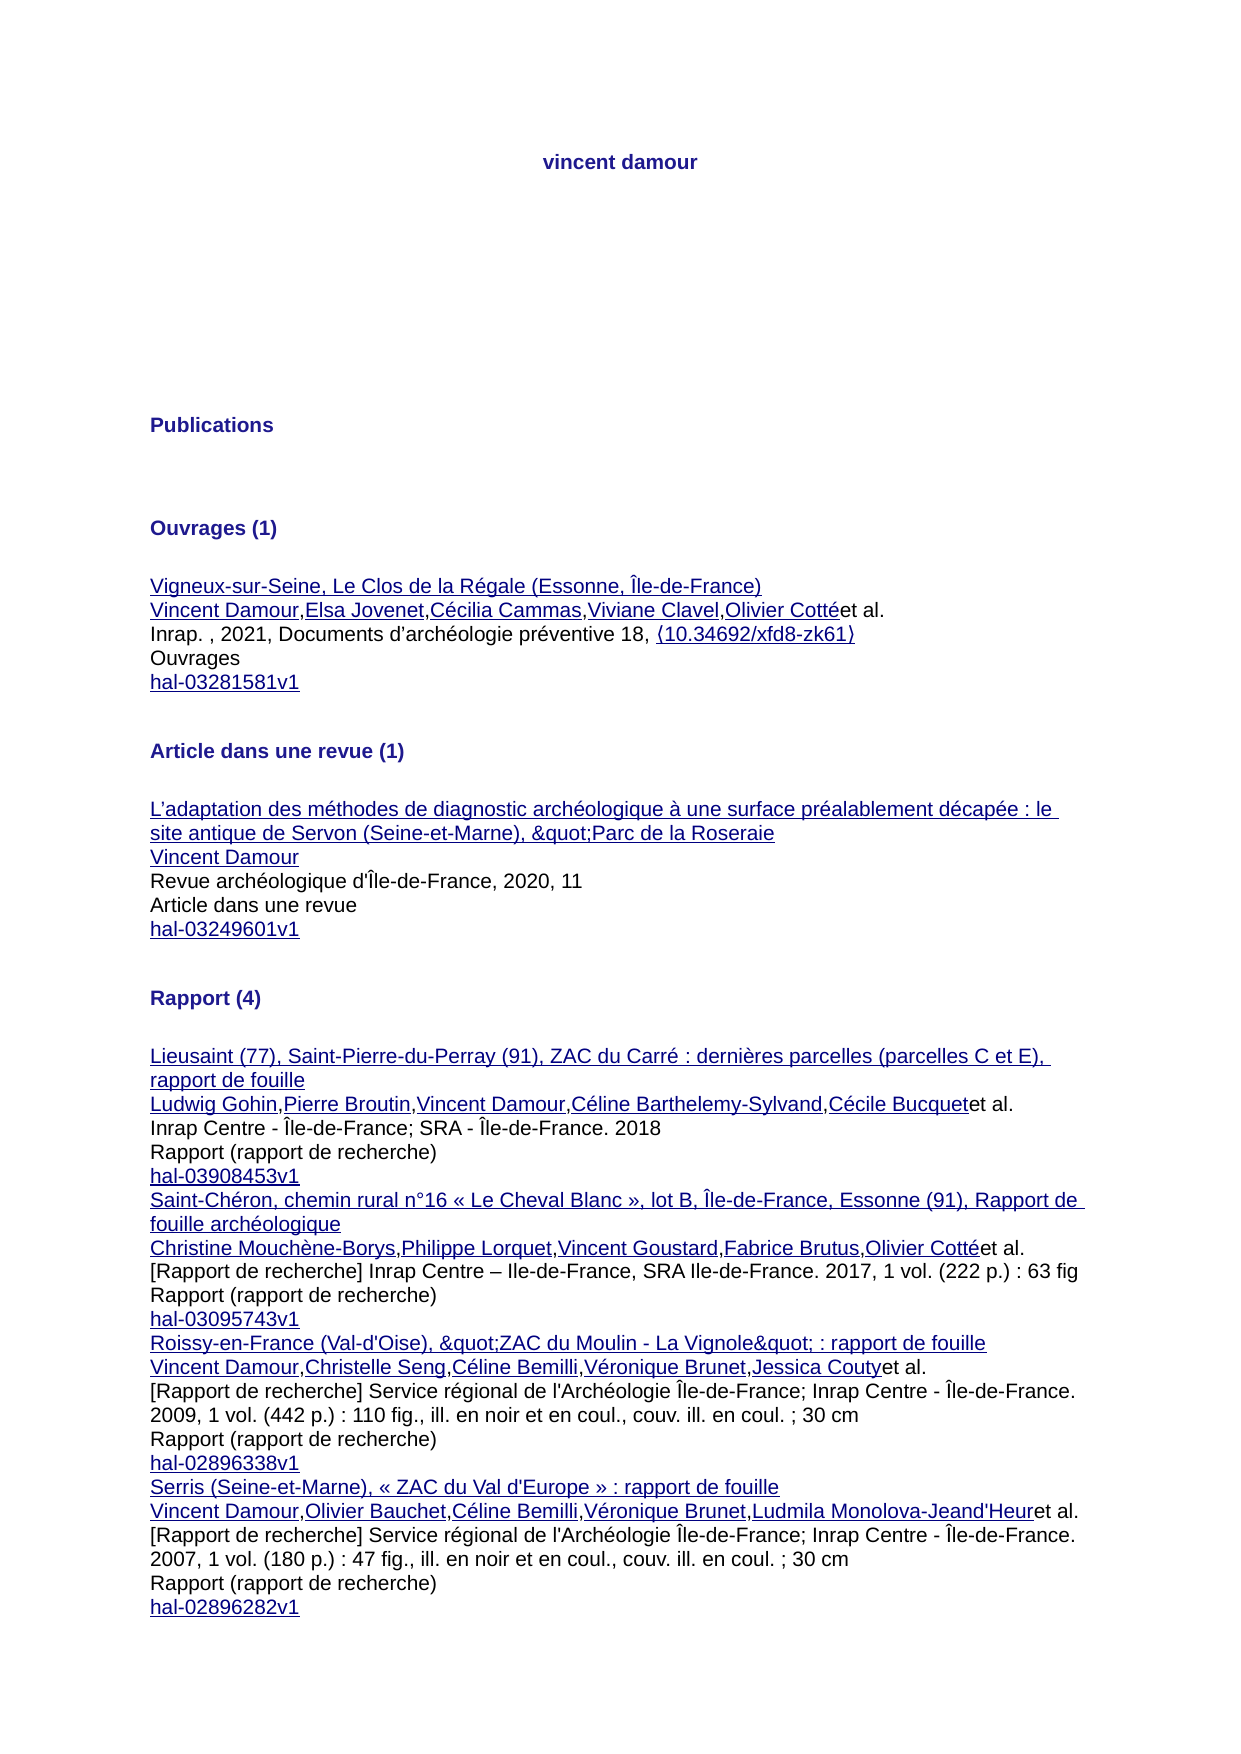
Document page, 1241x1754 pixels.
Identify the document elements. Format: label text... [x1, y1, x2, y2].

subtitle Ouvrages (1) [150, 516, 1090, 539]
subtitle Rapport (4) [150, 985, 1090, 1009]
table_header L’adaptation des méthodes de diagnostic archéologique à une surface préalablement décapée : le site antique de Servon (Seine-et-Marne), &quot;Parc de la Roseraie Vincent Damour Revue archéologique d'Île-de-France, 2020, 11 Article dans une revue hal-03249601v1 [150, 797, 1090, 941]
table_cell Saint-Chéron, chemin rural n°16 « Le Cheval Blanc », lot B, Île-de-France, Essonne (91), Rapport de fouille archéologique Christine Mouchène-Borys,Philippe Lorquet,Vincent Goustard,Fabrice Brutus,Olivier Cottéet al. [Rapport de recherche] Inrap Centre – Ile-de-France, SRA Ile-de-France. 2017, 1 vol. (222 p.) : 63 fig Rapport (rapport de recherche) hal-03095743v1 [150, 1188, 1090, 1331]
subtitle Article dans une revue (1) [150, 738, 1090, 762]
subtitle vincent damour [150, 150, 1090, 174]
table_cell Serris (Seine-et-Marne), « ZAC du Val d'Europe » : rapport de fouille Vincent Damour,Olivier Bauchet,Céline Bemilli,Véronique Brunet,Ludmila Monolova-Jeand'Heuret al. [Rapport de recherche] Service régional de l'Archéologie Île-de-France; Inrap Centre - Île-de-France. 2007, 1 vol. (180 p.) : 47 fig., ill. en noir et en coul., couv. ill. en coul. ; 30 cm Rapport (rapport de recherche) hal-02896282v1 [150, 1475, 1090, 1619]
table_cell Roissy-en-France (Val-d'Oise), &quot;ZAC du Moulin - La Vignole&quot; : rapport de fouille Vincent Damour,Christelle Seng,Céline Bemilli,Véronique Brunet,Jessica Coutyet al. [Rapport de recherche] Service régional de l'Archéologie Île-de-France; Inrap Centre - Île-de-France. 2009, 1 vol. (442 p.) : 110 fig., ill. en noir et en coul., couv. ill. en coul. ; 30 cm Rapport (rapport de recherche) hal-02896338v1 [150, 1331, 1090, 1475]
table_header Lieusaint (77), Saint-Pierre-du-Perray (91), ZAC du Carré : dernières parcelles (parcelles C et E), rapport de fouille Ludwig Gohin,Pierre Broutin,Vincent Damour,Céline Barthelemy-Sylvand,Cécile Bucquetet al. Inrap Centre - Île-de-France; SRA - Île-de-France. 2018 Rapport (rapport de recherche) hal-03908453v1 [150, 1044, 1090, 1187]
table_header Vigneux-sur-Seine, Le Clos de la Régale (Essonne, Île-de-France) Vincent Damour,Elsa Jovenet,Cécilia Cammas,Viviane Clavel,Olivier Cottéet al. Inrap. , 2021, Documents d’archéologie préventive 18, ⟨10.34692/xfd8-zk61⟩ Ouvrages hal-03281581v1 [150, 574, 1090, 694]
subtitle Publications [150, 412, 1090, 436]
